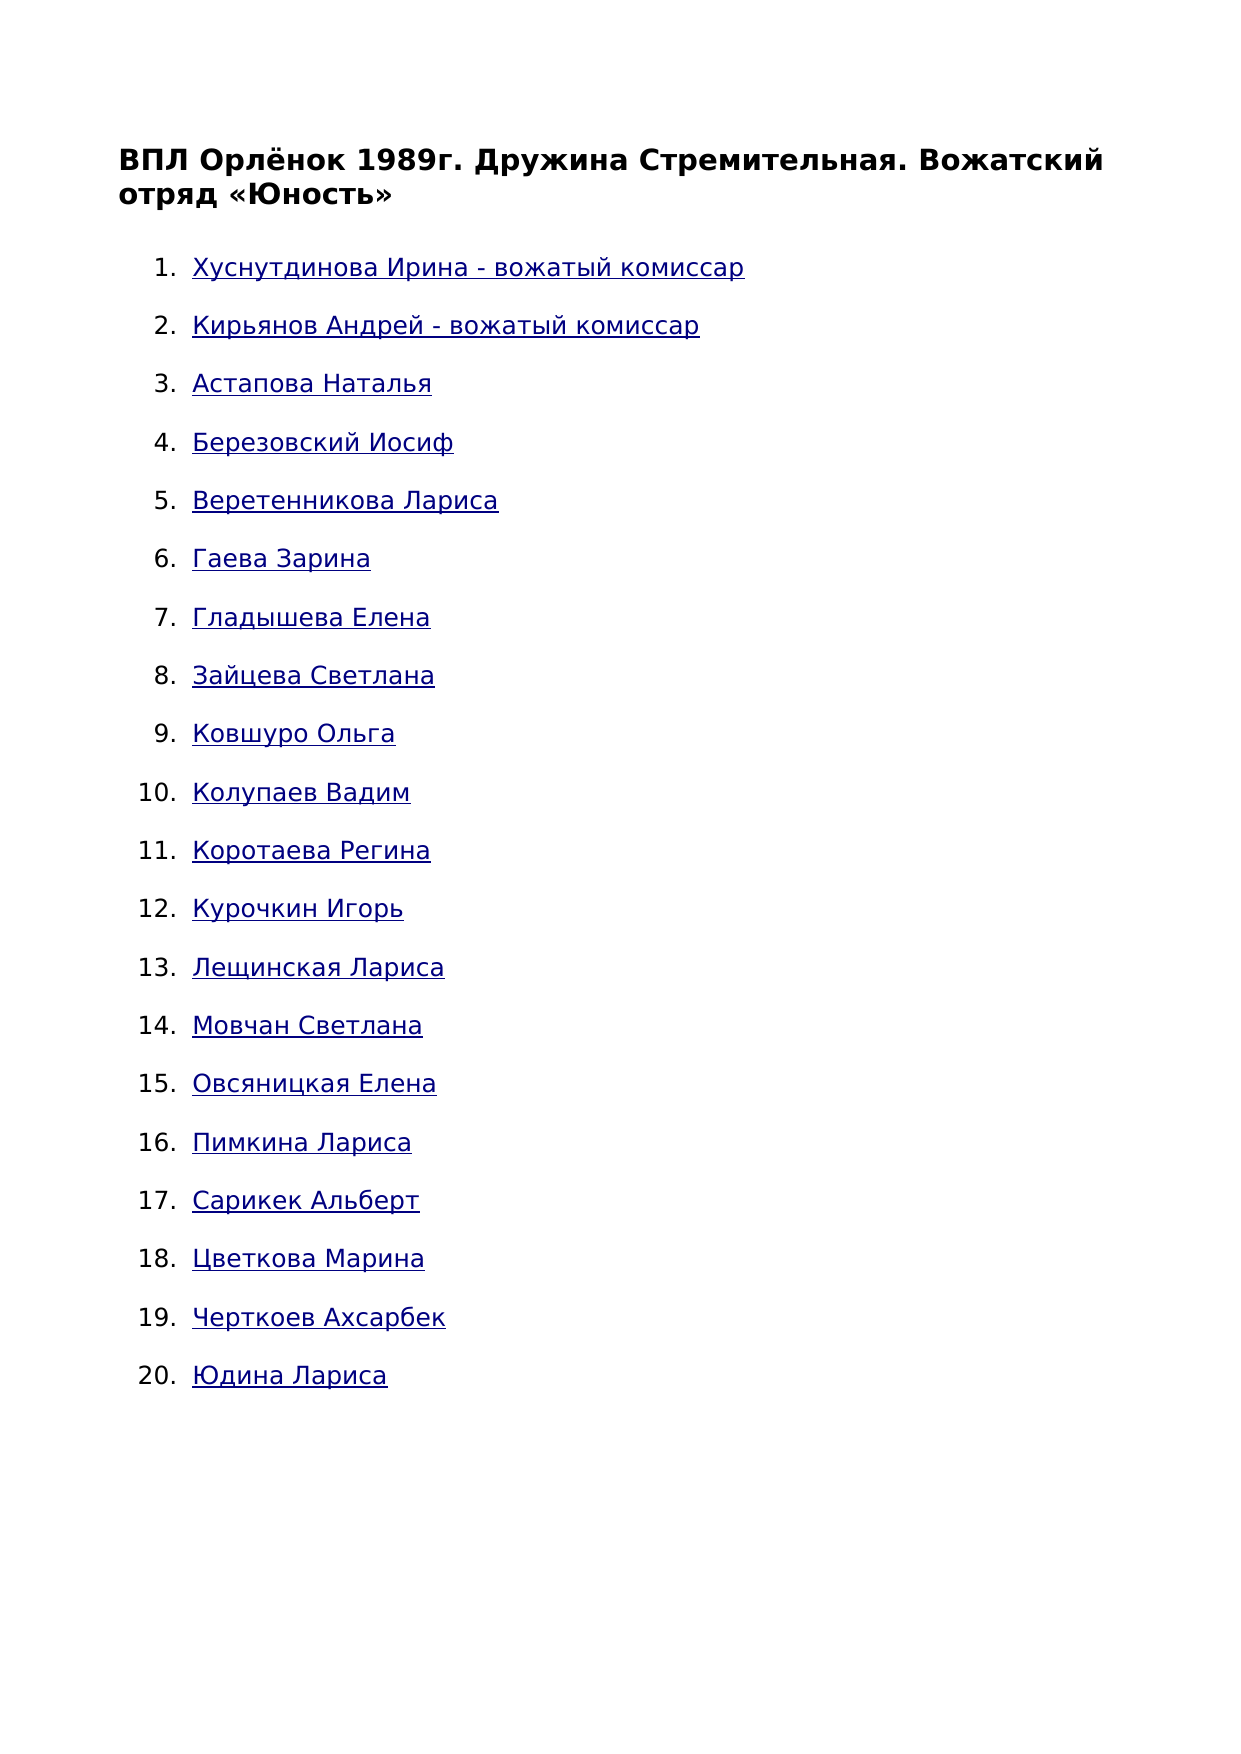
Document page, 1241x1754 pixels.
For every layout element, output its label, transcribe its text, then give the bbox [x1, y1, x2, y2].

list Пимкина Лариса [177, 1128, 1122, 1186]
list Черткоев Ахсарбек [177, 1303, 1122, 1361]
list Веретенникова Лариса [177, 486, 1122, 545]
list Ковшуро Ольга [177, 720, 1122, 778]
list Юдина Лариса [177, 1361, 1122, 1420]
list Кирьянов Андрей - вожатый комиссар [177, 311, 1122, 370]
list Коротаева Регина [177, 836, 1122, 895]
list Лещинская Лариса [177, 953, 1122, 1011]
list Сарикек Альберт [177, 1186, 1122, 1245]
list Астапова Наталья [177, 370, 1122, 428]
list Курочкин Игорь [177, 895, 1122, 953]
list Зайцева Светлана [177, 661, 1122, 720]
list Овсяницкая Елена [177, 1070, 1122, 1128]
list Колупаев Вадим [177, 778, 1122, 836]
list Мовчан Светлана [177, 1011, 1122, 1070]
list Березовский Иосиф [177, 428, 1122, 486]
subtitle ВПЛ Орлёнок 1989г. Дружина Стремительная. Вожатский отряд «Юность» [118, 143, 1122, 211]
list Цветкова Марина [177, 1245, 1122, 1303]
list Гладышева Елена [177, 603, 1122, 661]
list Хуснутдинова Ирина - вожатый комиссар [177, 253, 1122, 311]
list Гаева Зарина [177, 545, 1122, 603]
